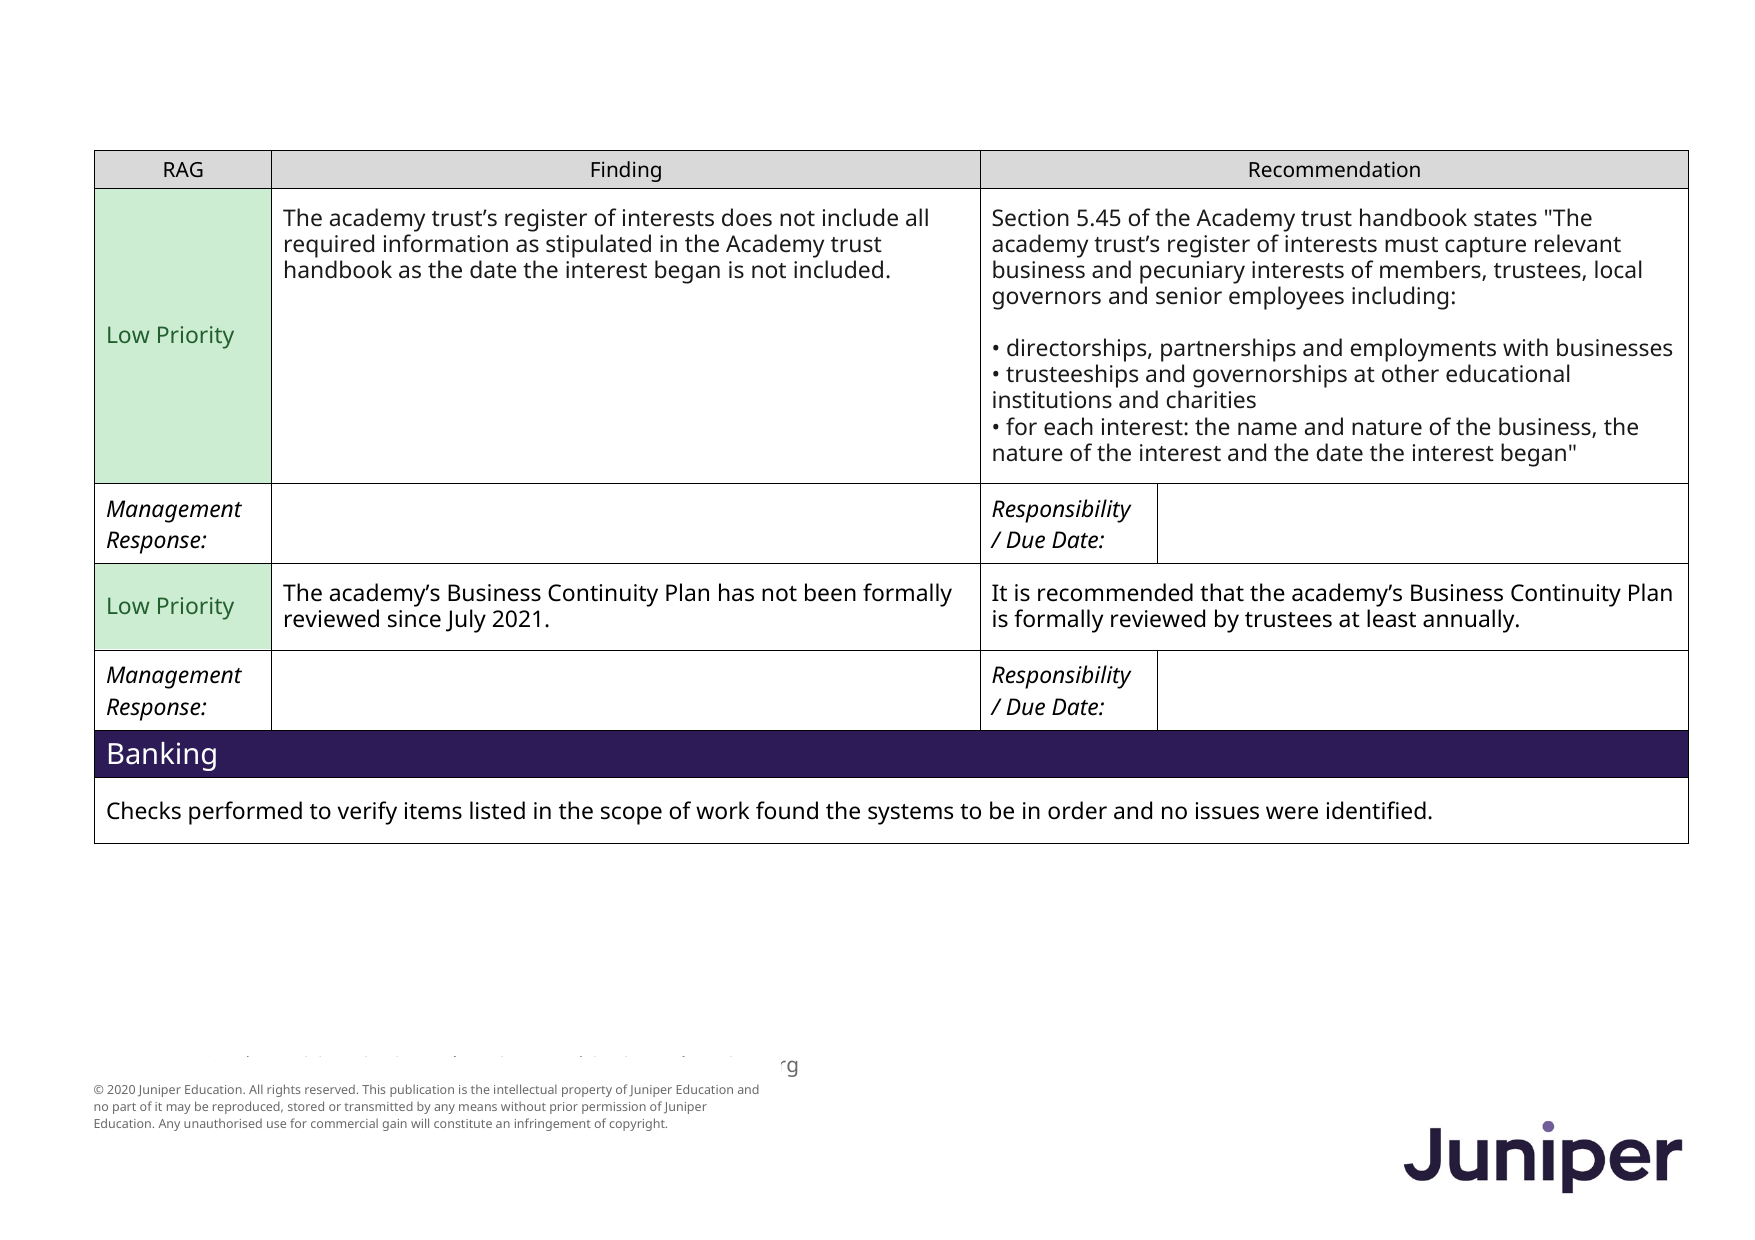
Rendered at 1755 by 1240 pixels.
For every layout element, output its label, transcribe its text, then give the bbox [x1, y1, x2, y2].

table_cell It is recommended that the academy’s Business Continuity Plan is formally reviewed by trustees at least annually. [981, 564, 1688, 649]
table_cell Responsibility / Due Date: [981, 651, 1157, 730]
table_cell Section 5.45 of the Academy trust handbook states "The academy trust’s register of interests must capture relevant business and pecuniary interests of members, trustees, local governors and senior employees including: • directorships, partnerships and employments with businesses • trusteeships and governorships at other educational institutions and charities • for each interest: the name and nature of the business, the nature of the interest and the date the interest began" [981, 189, 1688, 483]
table_cell Management Response: [95, 651, 271, 730]
table_cell The academy trust’s register of interests does not include all required information as stipulated in the Academy trust handbook as the date the interest began is not included. [272, 189, 980, 483]
table_cell [1158, 484, 1688, 563]
table_cell [272, 651, 980, 730]
table_cell Management Response: [95, 484, 271, 563]
table_cell Banking [95, 731, 1688, 777]
table_cell Low Priority [95, 564, 271, 649]
table_cell Low Priority [95, 189, 271, 483]
table_header Recommendation [981, 151, 1688, 188]
table_cell [1158, 651, 1688, 730]
table_cell The academy’s Business Continuity Plan has not been formally reviewed since July 2021. [272, 564, 980, 649]
table_header RAG [95, 151, 271, 188]
table_cell [272, 484, 980, 563]
table_cell Responsibility / Due Date: [981, 484, 1157, 563]
table_cell Checks performed to verify items listed in the scope of work found the systems to be in order and no issues were identified. [95, 778, 1688, 843]
table_header Finding [272, 151, 980, 188]
